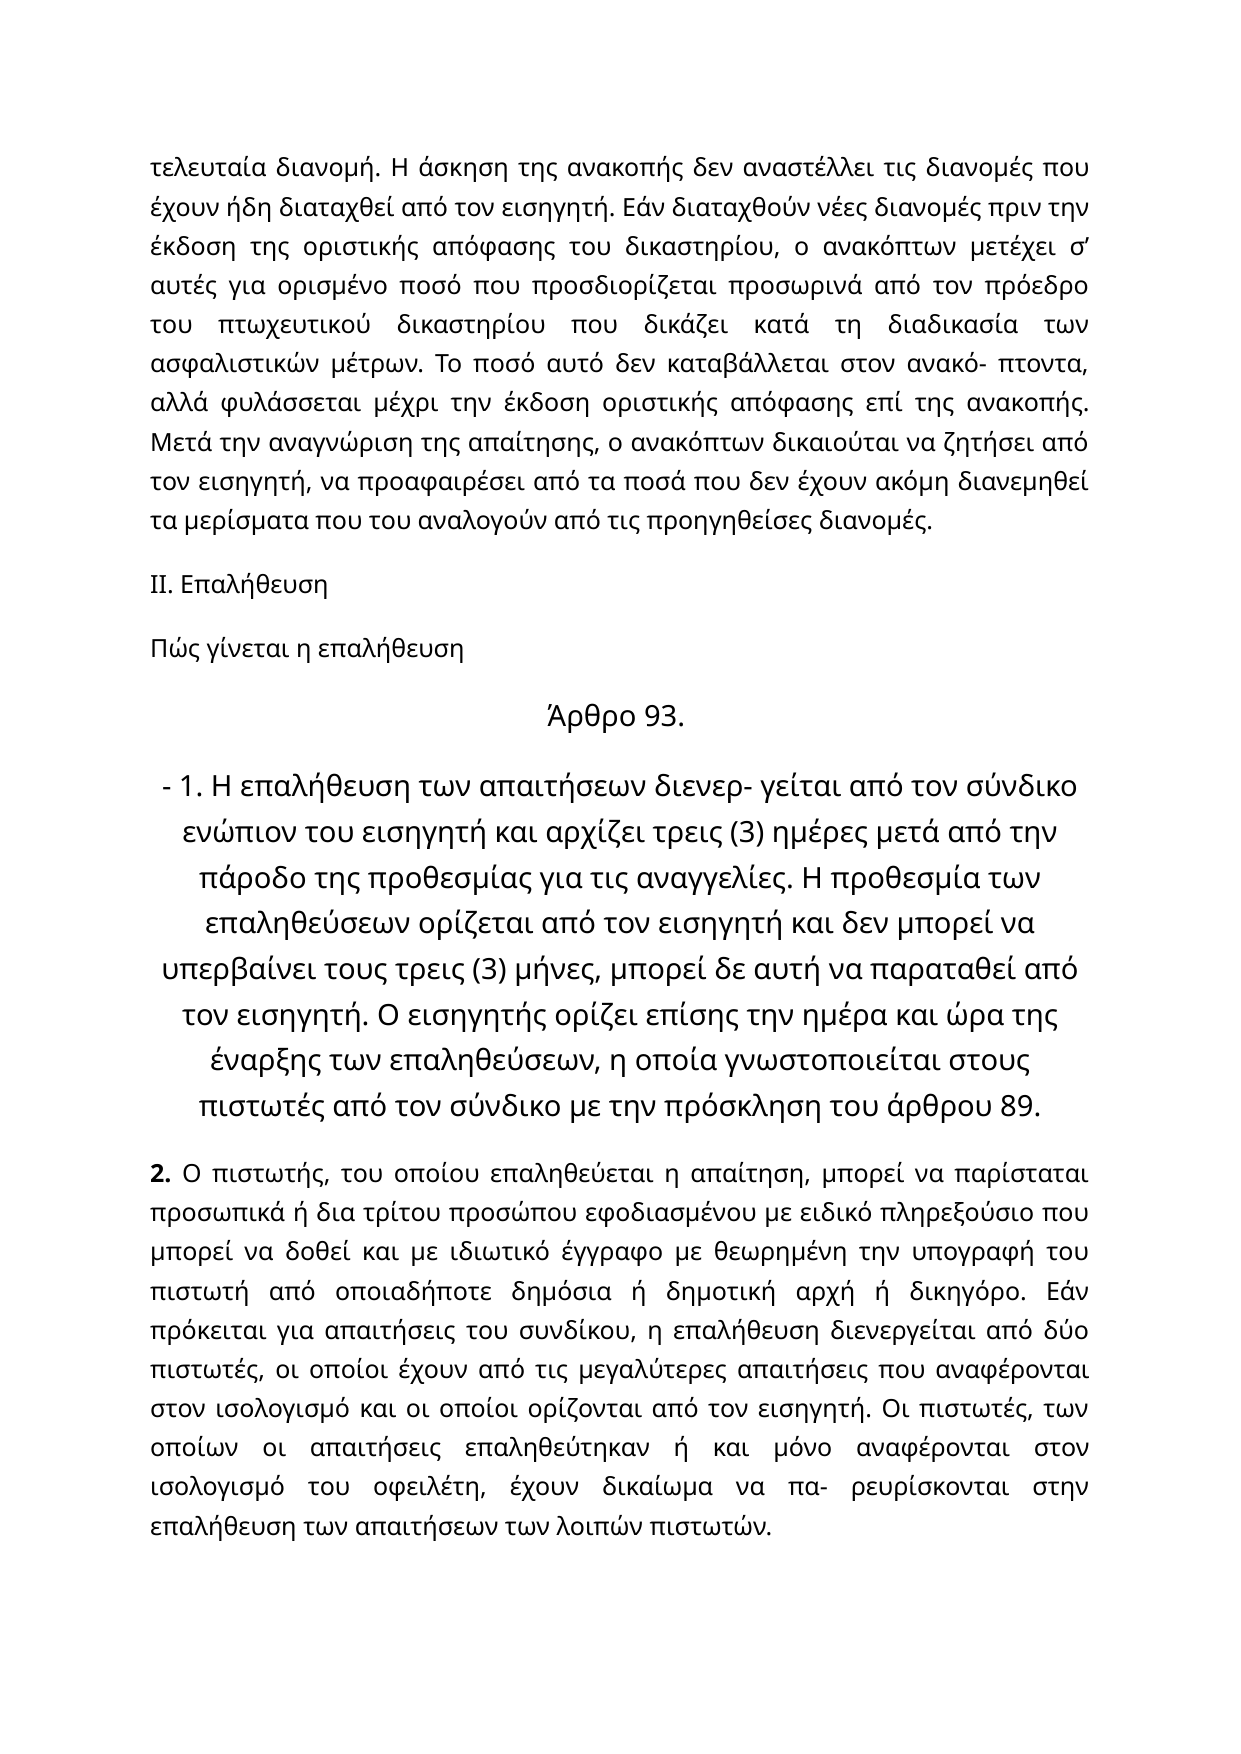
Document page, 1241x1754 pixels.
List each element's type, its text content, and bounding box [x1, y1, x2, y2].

text ΙΙ. Επαλήθευση [150, 567, 1090, 601]
subtitle - 1. Η επαλήθευση των απαιτήσεων διενερ- γείται από τον σύνδικο ενώπιον του εισηγητή και αρχίζει τρεις (3) ημέρες μετά από την πάροδο της προθεσμίας για τις αναγγελίες. Η προθεσμία των επαληθεύσεων ορίζεται από τον εισηγητή και δεν μπορεί να υπερβαίνει τους τρεις (3) μήνες, μπορεί δε αυτή να παραταθεί από τον εισηγητή. Ο εισηγητής ορίζει επίσης την ημέρα και ώρα της έναρξης των επαληθεύσεων, η οποία γνωστοποιείται στους πιστωτές από τον σύνδικο με την πρόσκληση του άρθρου 89. [150, 766, 1090, 1125]
text Πώς γίνεται η επαλήθευση [150, 631, 1090, 665]
text τελευταία διανομή. Η άσκηση της ανακοπής δεν αναστέλλει τις διανομές που έχουν ήδη διαταχθεί από τον εισηγητή. Εάν διαταχθούν νέες διανομές πριν την έκδοση της οριστικής απόφασης του δικαστηρίου, ο ανακόπτων μετέχει σ’ αυτές για ορισμένο ποσό που προσδιορίζεται προσωρινά από τον πρόεδρο του πτωχευτικού δικαστηρίου που δικάζει κατά τη διαδικασία των ασφαλιστικών μέτρων. Το ποσό αυτό δεν καταβάλλεται στον ανακό- πτοντα, αλλά φυλάσσεται μέχρι την έκδοση οριστικής απόφασης επί της ανακοπής. Μετά την αναγνώριση της απαίτησης, ο ανακόπτων δικαιούται να ζητήσει από τον εισηγητή, να προαφαιρέσει από τα ποσά που δεν έχουν ακόμη διανεμηθεί τα μερίσματα που του αναλογούν από τις προηγηθείσες διανομές. [150, 150, 1090, 537]
subtitle Άρθρο 93. [150, 695, 1090, 735]
text 2. Ο πιστωτής, του οποίου επαληθεύεται η απαίτηση, μπορεί να παρίσταται προσωπικά ή δια τρίτου προσώπου εφοδιασμένου με ειδικό πληρεξούσιο που μπορεί να δοθεί και με ιδιωτικό έγγραφο με θεωρημένη την υπογραφή του πιστωτή από οποιαδήποτε δημόσια ή δημοτική αρχή ή δικηγόρο. Εάν πρόκειται για απαιτήσεις του συνδίκου, η επαλήθευση διενεργείται από δύο πιστωτές, οι οποίοι έχουν από τις μεγαλύτερες απαιτήσεις που αναφέρονται στον ισολογισμό και οι οποίοι ορίζονται από τον εισηγητή. Οι πιστωτές, των οποίων οι απαιτήσεις επαληθεύτηκαν ή και μόνο αναφέρονται στον ισολογισμό του οφειλέτη, έχουν δικαίωμα να πα- ρευρίσκονται στην επαλήθευση των απαιτήσεων των λοιπών πιστωτών. [150, 1156, 1090, 1542]
